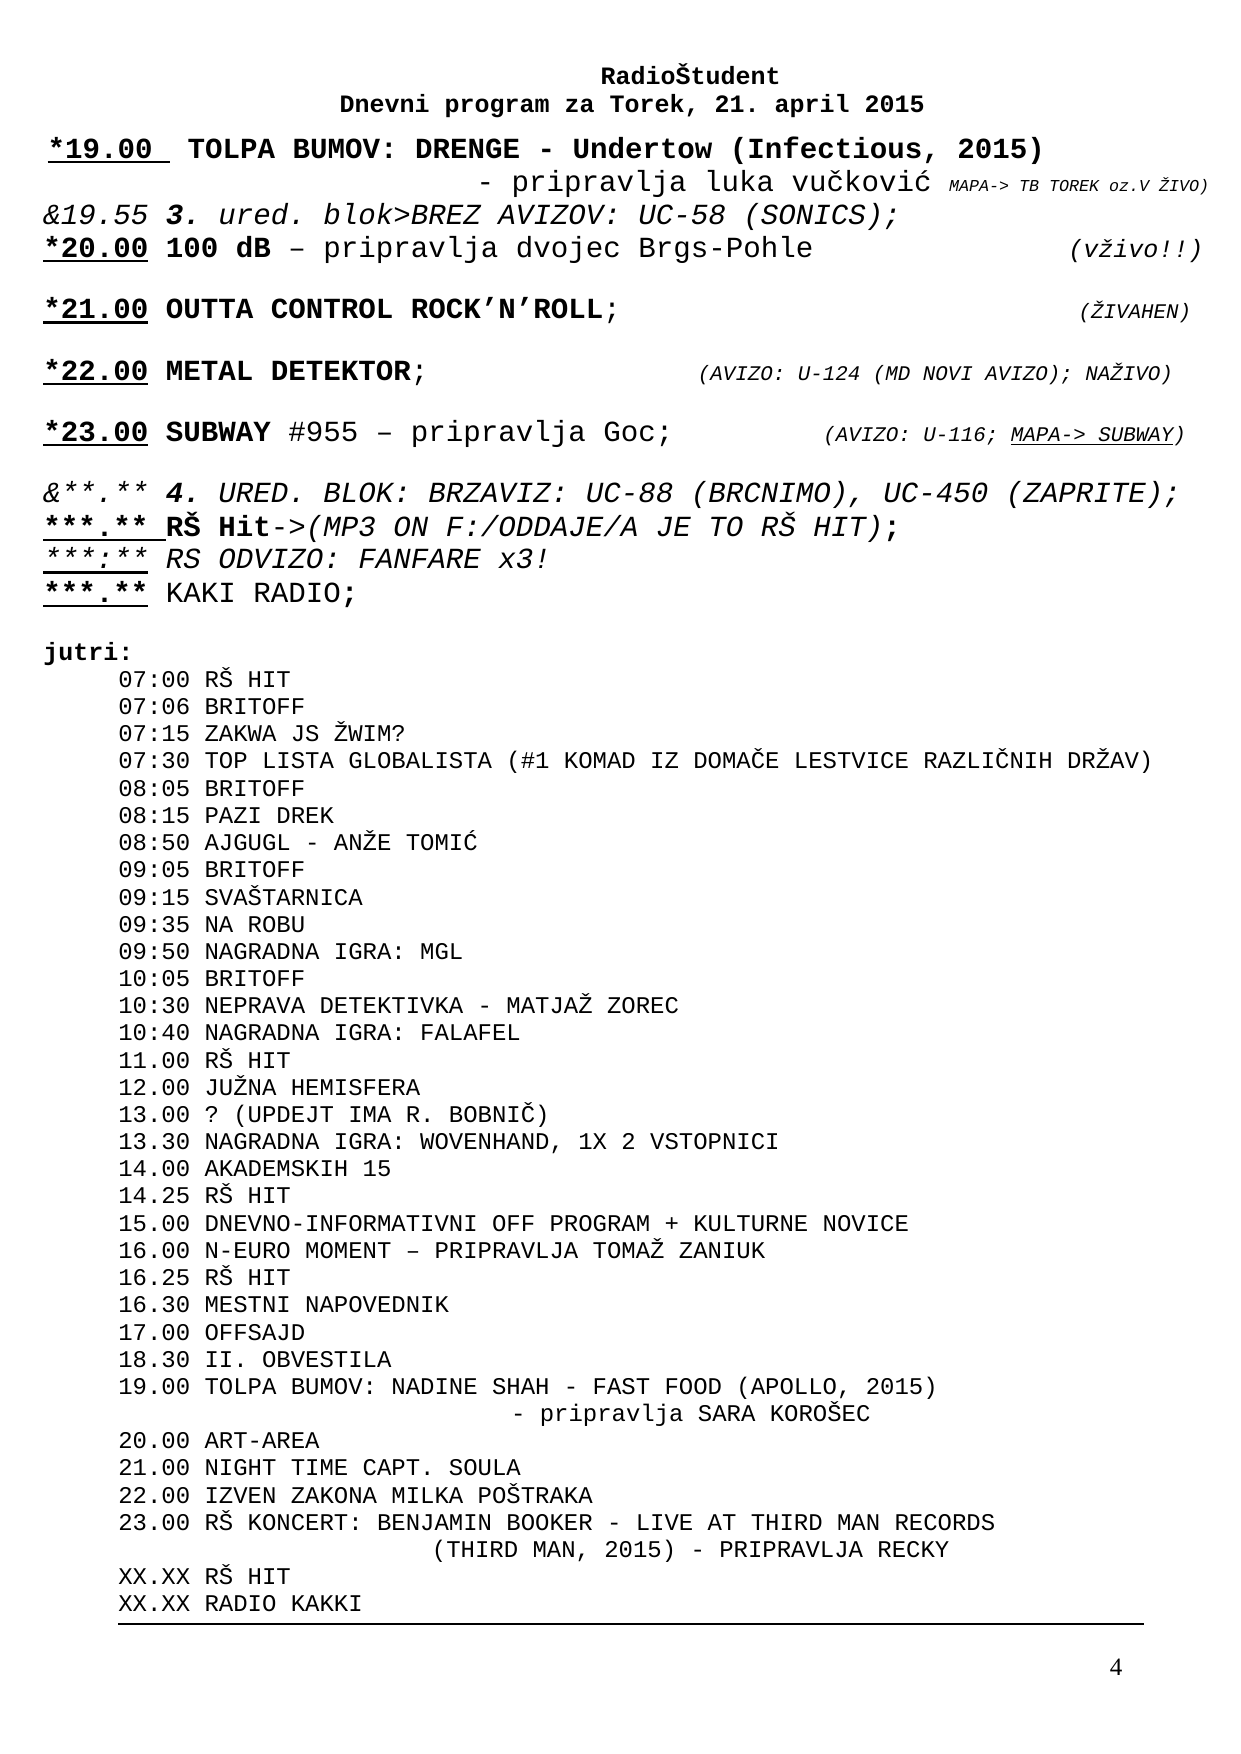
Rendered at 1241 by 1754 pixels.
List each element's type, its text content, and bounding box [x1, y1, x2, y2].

text Dnevni program za Torek, 21. april 2015 [45, 92, 1219, 120]
text 07:15 ZAKWA JS ŽWIM? [118, 722, 1240, 749]
text 13.30 nagradna igra: wovenhand, 1x 2 vstopnici [118, 1129, 1240, 1157]
text 16.30 Mestni napovednik [118, 1293, 1240, 1320]
text 09:15 SVAŠTARNICA [118, 885, 1240, 912]
text *20.00 100 dB – pripravlja dvojec Brgs-Pohle (vživo!!) [43, 233, 1206, 266]
text 12.00 JUŽNA HEMISFERA [118, 1075, 1240, 1102]
text 15.00 Dnevno-informativni OFF program + KULTURNE NOVICE [118, 1211, 1240, 1238]
text xx.xx RŠ HIT [118, 1564, 1240, 1592]
text ***.** RŠ Hit->(MP3 ON F:/ODDAJE/A JE TO RŠ HIT); [43, 512, 1206, 545]
text 07:06 BRITOFF [118, 694, 1240, 722]
text 22.00 izven zakona milka poštraka [118, 1483, 1240, 1510]
text RadioŠtudent [118, 63, 1240, 92]
text xx.xx RADIO KAKKI [118, 1592, 1144, 1623]
text 20.00 ART-AREA [118, 1429, 1240, 1456]
text 19.00 TOLPA BUMOV: NADINE SHAH - Fast Food (Apollo, 2015) [118, 1374, 1240, 1401]
text 09:05 BRITOFF [118, 858, 1240, 885]
text 13.00 ? (updejt ima r. Bobnič) [118, 1102, 1240, 1129]
text 08:15 PAZI DREK [118, 803, 1240, 831]
text *21.00 OUTTA CONTROL ROCK’N’ROLL; (ŽIVAHEN) [43, 294, 1206, 328]
text 10:30 NEPRAVA DETEKTIVKA - MATJAŽ ZOREC [118, 994, 1240, 1021]
text - pripravlja SARA KOROŠEC [118, 1401, 1240, 1429]
text &**.** 4. URED. BLOK: BRZAVIZ: UC-88 (BRCNIMO), UC-450 (ZAPRITE); [43, 479, 1206, 512]
text ***.** KAKI RADIO; [43, 578, 1206, 611]
text 07:00 RŠ HIT [118, 667, 1240, 694]
text 21.00 night time capt. Soula [118, 1456, 1240, 1483]
text 07:30 TOP LISTA GLOBALISTA (#1 KOMAD IZ DOMAČE LESTVICE RAZLIČNIH DRŽAV) [118, 749, 1240, 776]
text *23.00 SUBWAY #955 – pripravlja Goc; (AVIZO: U-116; MAPA-> SUBWAY) [43, 417, 1206, 450]
text 18.30 II. obvestila [118, 1347, 1144, 1374]
text jutri: [43, 639, 1206, 667]
text *22.00 METAL DETEKTOR; (AVIZO: U-124 (MD NOVI AVIZO); NAŽIVO) [43, 356, 1206, 389]
text 09:50 NAGRADNA IGRA: MGL [118, 939, 1240, 966]
text 08:05 BRITOFF [118, 776, 1240, 803]
text &19.55 3. ured. blok>BREZ AVIZOV: UC-58 (SONICS); [43, 200, 1206, 233]
text (Third Man, 2015) - pripravlja RECKY [118, 1537, 1240, 1564]
text 16.00 N-EURO MOMENT – pripravlja Tomaž Zaniuk [118, 1238, 1240, 1266]
text ***:** RS ODVIZO: FANFARE x3! [43, 545, 1206, 578]
text 09:35 NA ROBU [118, 912, 1240, 939]
text 08:50 AJGUGL - ANŽE TOMIĆ [118, 831, 1240, 858]
text 14.00 AKADEMSKIH 15 [118, 1157, 1240, 1184]
text 11.00 RŠ hit [118, 1048, 1240, 1075]
text 23.00 RŠ KONCERT: BENJAMIN BOOKER - Live at Third Man Records [118, 1510, 1240, 1537]
text 10:05 BRITOFF [118, 966, 1240, 994]
text 14.25 RŠ hit [118, 1184, 1240, 1211]
text 10:40 NAGRADNA IGRA: FALAFEL [118, 1021, 1240, 1048]
text 17.00 OFFsajd [118, 1320, 1144, 1347]
text - pripravlja luka vučković MAPA-> TB TOREK oz.V ŽIVO) [47, 167, 1209, 200]
text 16.25 RŠ hit [118, 1266, 1240, 1293]
text *19.00 TOLPA BUMOV: DRENGE - Undertow (Infectious, 2015) [47, 134, 1209, 167]
